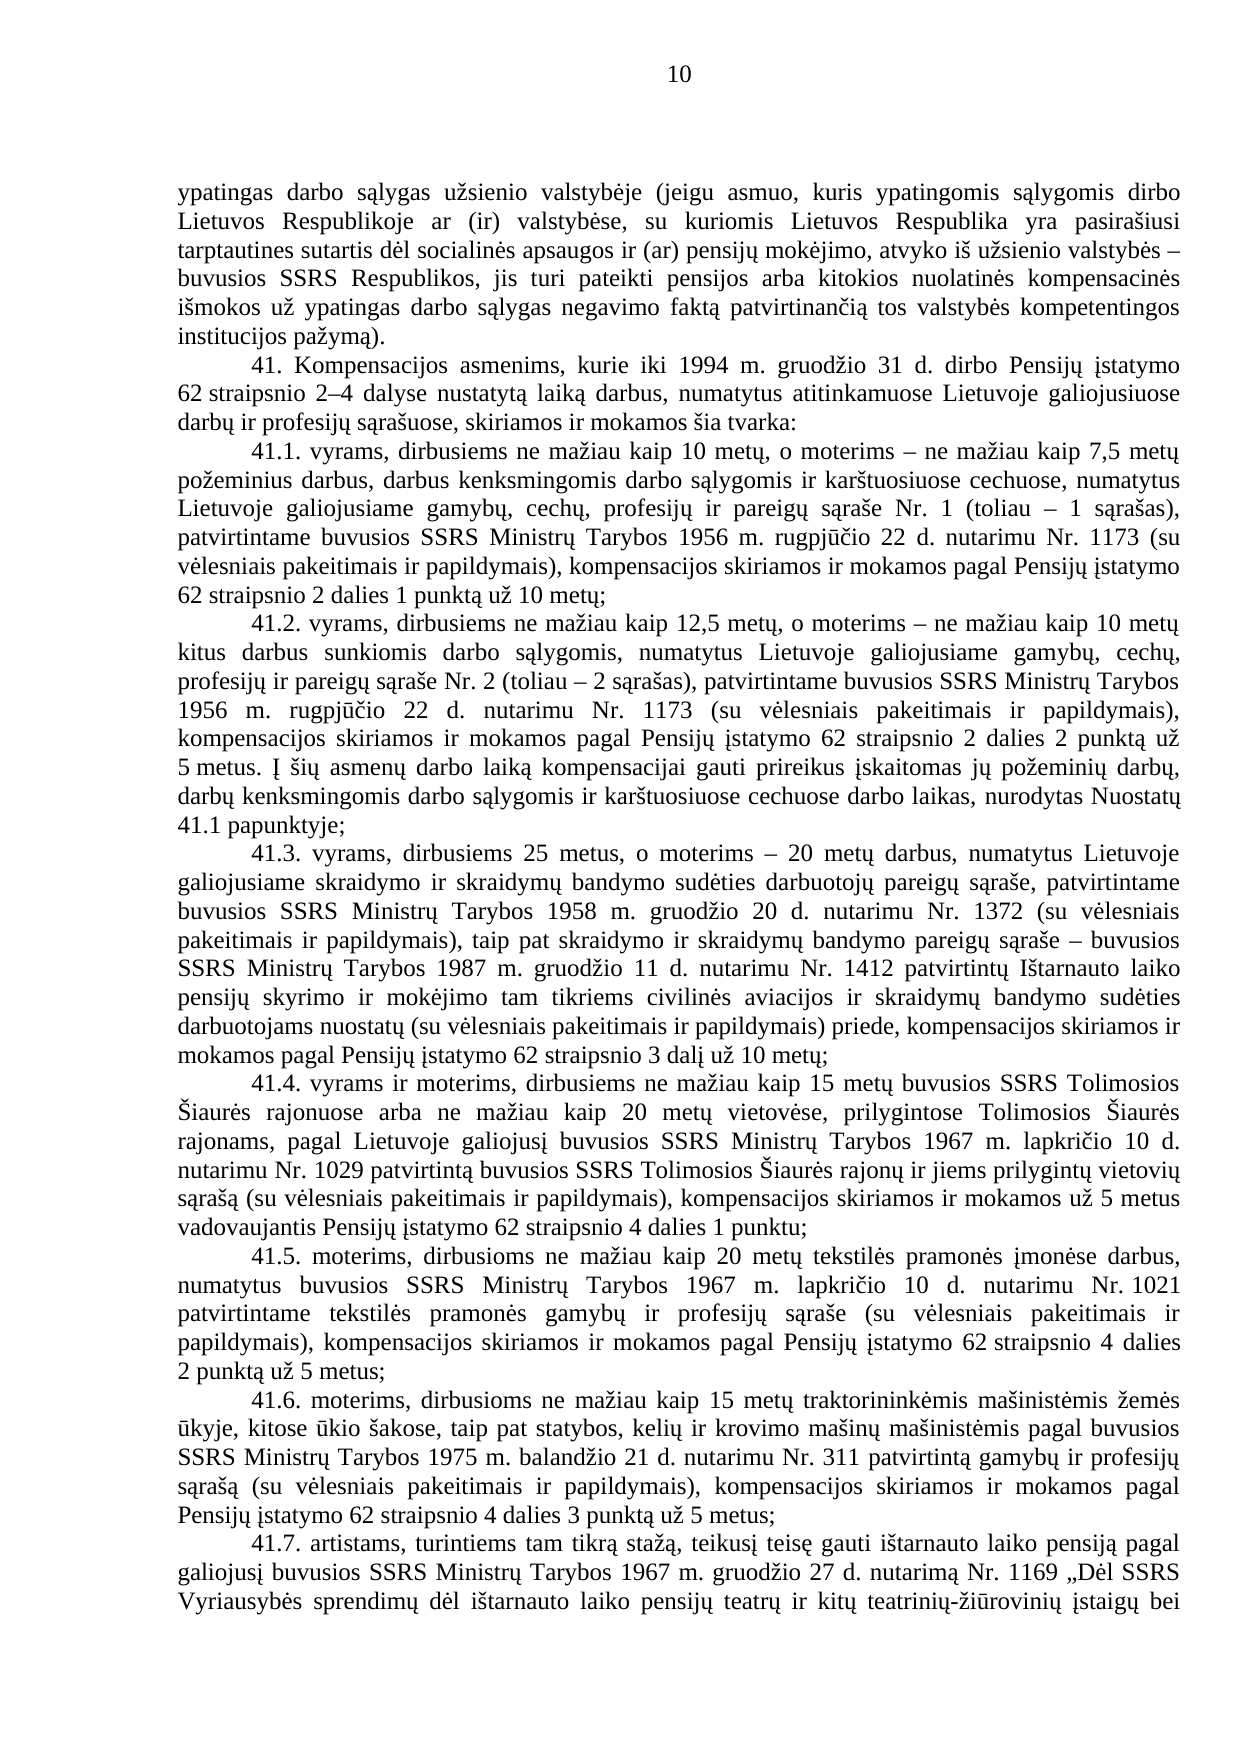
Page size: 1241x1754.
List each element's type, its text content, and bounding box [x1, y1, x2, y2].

text 41.3. vyrams, dirbusiems 25 metus, o moterims – 20 metų darbus, numatytus Lietuvoje galiojusiame skraidymo ir skraidymų bandymo sudėties darbuotojų pareigų sąraše, patvirtintame buvusios SSRS Ministrų Tarybos 1958 m. gruodžio 20 d. nutarimu Nr. 1372 (su vėlesniais pakeitimais ir papildymais), taip pat skraidymo ir skraidymų bandymo pareigų sąraše – buvusios SSRS Ministrų Tarybos 1987 m. gruodžio 11 d. nutarimu Nr. 1412 patvirtintų Ištarnauto laiko pensijų skyrimo ir mokėjimo tam tikriems civilinės aviacijos ir skraidymų bandymo sudėties darbuotojams nuostatų (su vėlesniais pakeitimais ir papildymais) priede, kompensacijos skiriamos ir mokamos pagal Pensijų įstatymo 62 straipsnio 3 dalį už 10 metų; [177, 838, 1181, 1068]
text 41.1. vyrams, dirbusiems ne mažiau kaip 10 metų, o moterims – ne mažiau kaip 7,5 metų požeminius darbus, darbus kenksmingomis darbo sąlygomis ir karštuosiuose cechuose, numatytus Lietuvoje galiojusiame gamybų, cechų, profesijų ir pareigų sąraše Nr. 1 (toliau – 1 sąrašas), patvirtintame buvusios SSRS Ministrų Tarybos 1956 m. rugpjūčio 22 d. nutarimu Nr. 1173 (su vėlesniais pakeitimais ir papildymais), kompensacijos skiriamos ir mokamos pagal Pensijų įstatymo 62 straipsnio 2 dalies 1 punktą už 10 metų; [177, 436, 1181, 608]
text 41.7. artistams, turintiems tam tikrą stažą, teikusį teisę gauti ištarnauto laiko pensiją pagal galiojusį buvusios SSRS Ministrų Tarybos 1967 m. gruodžio 27 d. nutarimą Nr. 1169 „Dėl SSRS Vyriausybės sprendimų dėl ištarnauto laiko pensijų teatrų ir kitų teatrinių-žiūrovinių įstaigų bei [177, 1528, 1181, 1615]
text 41.5. moterims, dirbusioms ne mažiau kaip 20 metų tekstilės pramonės įmonėse darbus, numatytus buvusios SSRS Ministrų Tarybos 1967 m. lapkričio 10 d. nutarimu Nr. 1021 patvirtintame tekstilės pramonės gamybų ir profesijų sąraše (su vėlesniais pakeitimais ir papildymais), kompensacijos skiriamos ir mokamos pagal Pensijų įstatymo 62 straipsnio 4 dalies 2 punktą už 5 metus; [177, 1241, 1181, 1385]
text 41.6. moterims, dirbusioms ne mažiau kaip 15 metų traktorininkėmis mašinistėmis žemės ūkyje, kitose ūkio šakose, taip pat statybos, kelių ir krovimo mašinų mašinistėmis pagal buvusios SSRS Ministrų Tarybos 1975 m. balandžio 21 d. nutarimu Nr. 311 patvirtintą gamybų ir profesijų sąrašą (su vėlesniais pakeitimais ir papildymais), kompensacijos skiriamos ir mokamos pagal Pensijų įstatymo 62 straipsnio 4 dalies 3 punktą už 5 metus; [177, 1385, 1181, 1528]
text 41.4. vyrams ir moterims, dirbusiems ne mažiau kaip 15 metų buvusios SSRS Tolimosios Šiaurės rajonuose arba ne mažiau kaip 20 metų vietovėse, prilygintose Tolimosios Šiaurės rajonams, pagal Lietuvoje galiojusį buvusios SSRS Ministrų Tarybos 1967 m. lapkričio 10 d. nutarimu Nr. 1029 patvirtintą buvusios SSRS Tolimosios Šiaurės rajonų ir jiems prilygintų vietovių sąrašą (su vėlesniais pakeitimais ir papildymais), kompensacijos skiriamos ir mokamos už 5 metus vadovaujantis Pensijų įstatymo 62 straipsnio 4 dalies 1 punktu; [177, 1068, 1181, 1241]
text ypatingas darbo sąlygas užsienio valstybėje (jeigu asmuo, kuris ypatingomis sąlygomis dirbo Lietuvos Respublikoje ar (ir) valstybėse, su kuriomis Lietuvos Respublika yra pasirašiusi tarptautines sutartis dėl socialinės apsaugos ir (ar) pensijų mokėjimo, atvyko iš užsienio valstybės – buvusios SSRS Respublikos, jis turi pateikti pensijos arba kitokios nuolatinės kompensacinės išmokos už ypatingas darbo sąlygas negavimo faktą patvirtinančią tos valstybės kompetentingos institucijos pažymą). [177, 177, 1181, 350]
text 41.2. vyrams, dirbusiems ne mažiau kaip 12,5 metų, o moterims – ne mažiau kaip 10 metų kitus darbus sunkiomis darbo sąlygomis, numatytus Lietuvoje galiojusiame gamybų, cechų, profesijų ir pareigų sąraše Nr. 2 (toliau – 2 sąrašas), patvirtintame buvusios SSRS Ministrų Tarybos 1956 m. rugpjūčio 22 d. nutarimu Nr. 1173 (su vėlesniais pakeitimais ir papildymais), kompensacijos skiriamos ir mokamos pagal Pensijų įstatymo 62 straipsnio 2 dalies 2 punktą už 5 metus. Į šių asmenų darbo laiką kompensacijai gauti prireikus įskaitomas jų požeminių darbų, darbų kenksmingomis darbo sąlygomis ir karštuosiuose cechuose darbo laikas, nurodytas Nuostatų 41.1 papunktyje; [177, 608, 1181, 838]
text 41. Kompensacijos asmenims, kurie iki 1994 m. gruodžio 31 d. dirbo Pensijų įstatymo 62 straipsnio 2–4 dalyse nustatytą laiką darbus, numatytus atitinkamuose Lietuvoje galiojusiuose darbų ir profesijų sąrašuose, skiriamos ir mokamos šia tvarka: [177, 350, 1181, 436]
